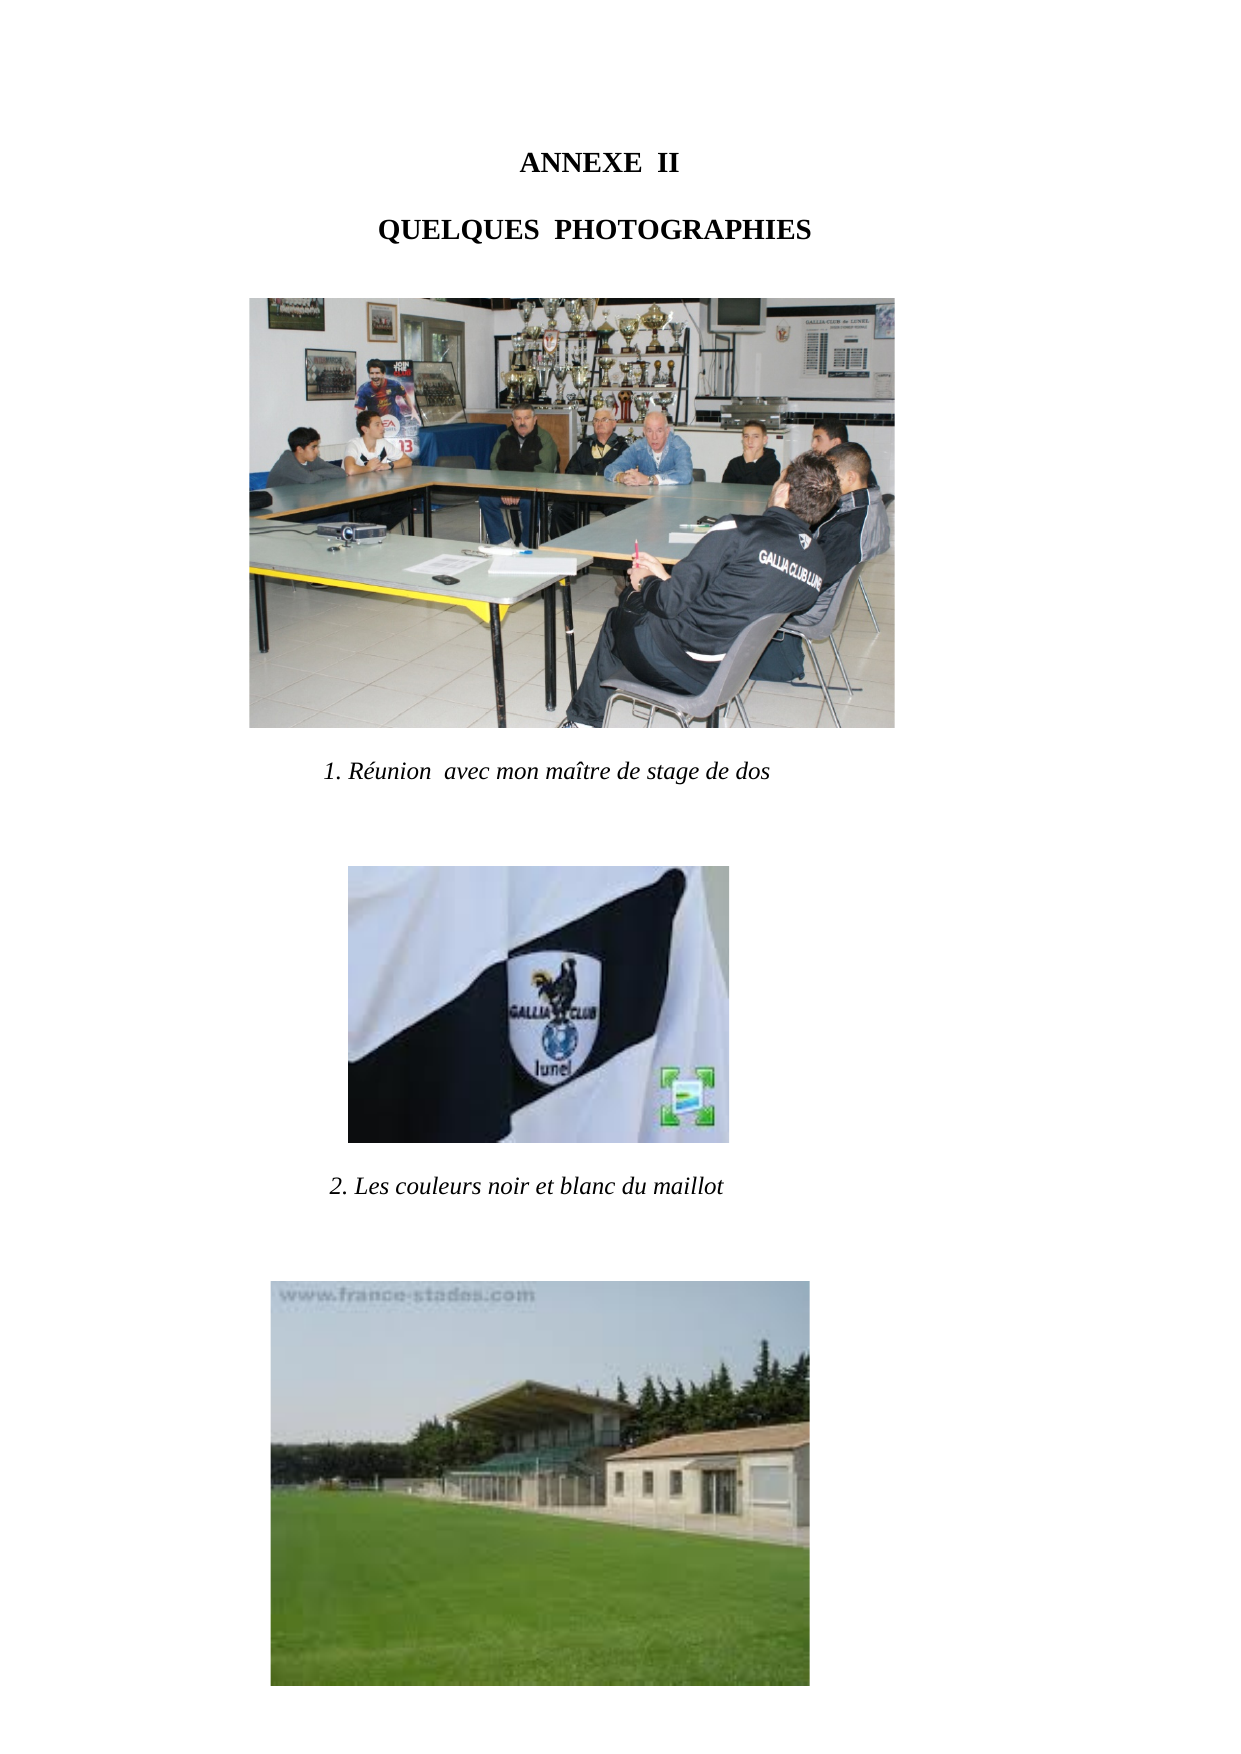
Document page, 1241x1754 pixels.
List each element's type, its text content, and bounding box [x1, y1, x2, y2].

text QUELQUES PHOTOGRAPHIES [83, 212, 1157, 246]
text 1. Réunion avec mon maître de stage de dos [224, 756, 1163, 785]
text 2. Les couleurs noir et blanc du maillot [224, 1171, 1163, 1200]
text ANNEXE II [446, 145, 1163, 179]
